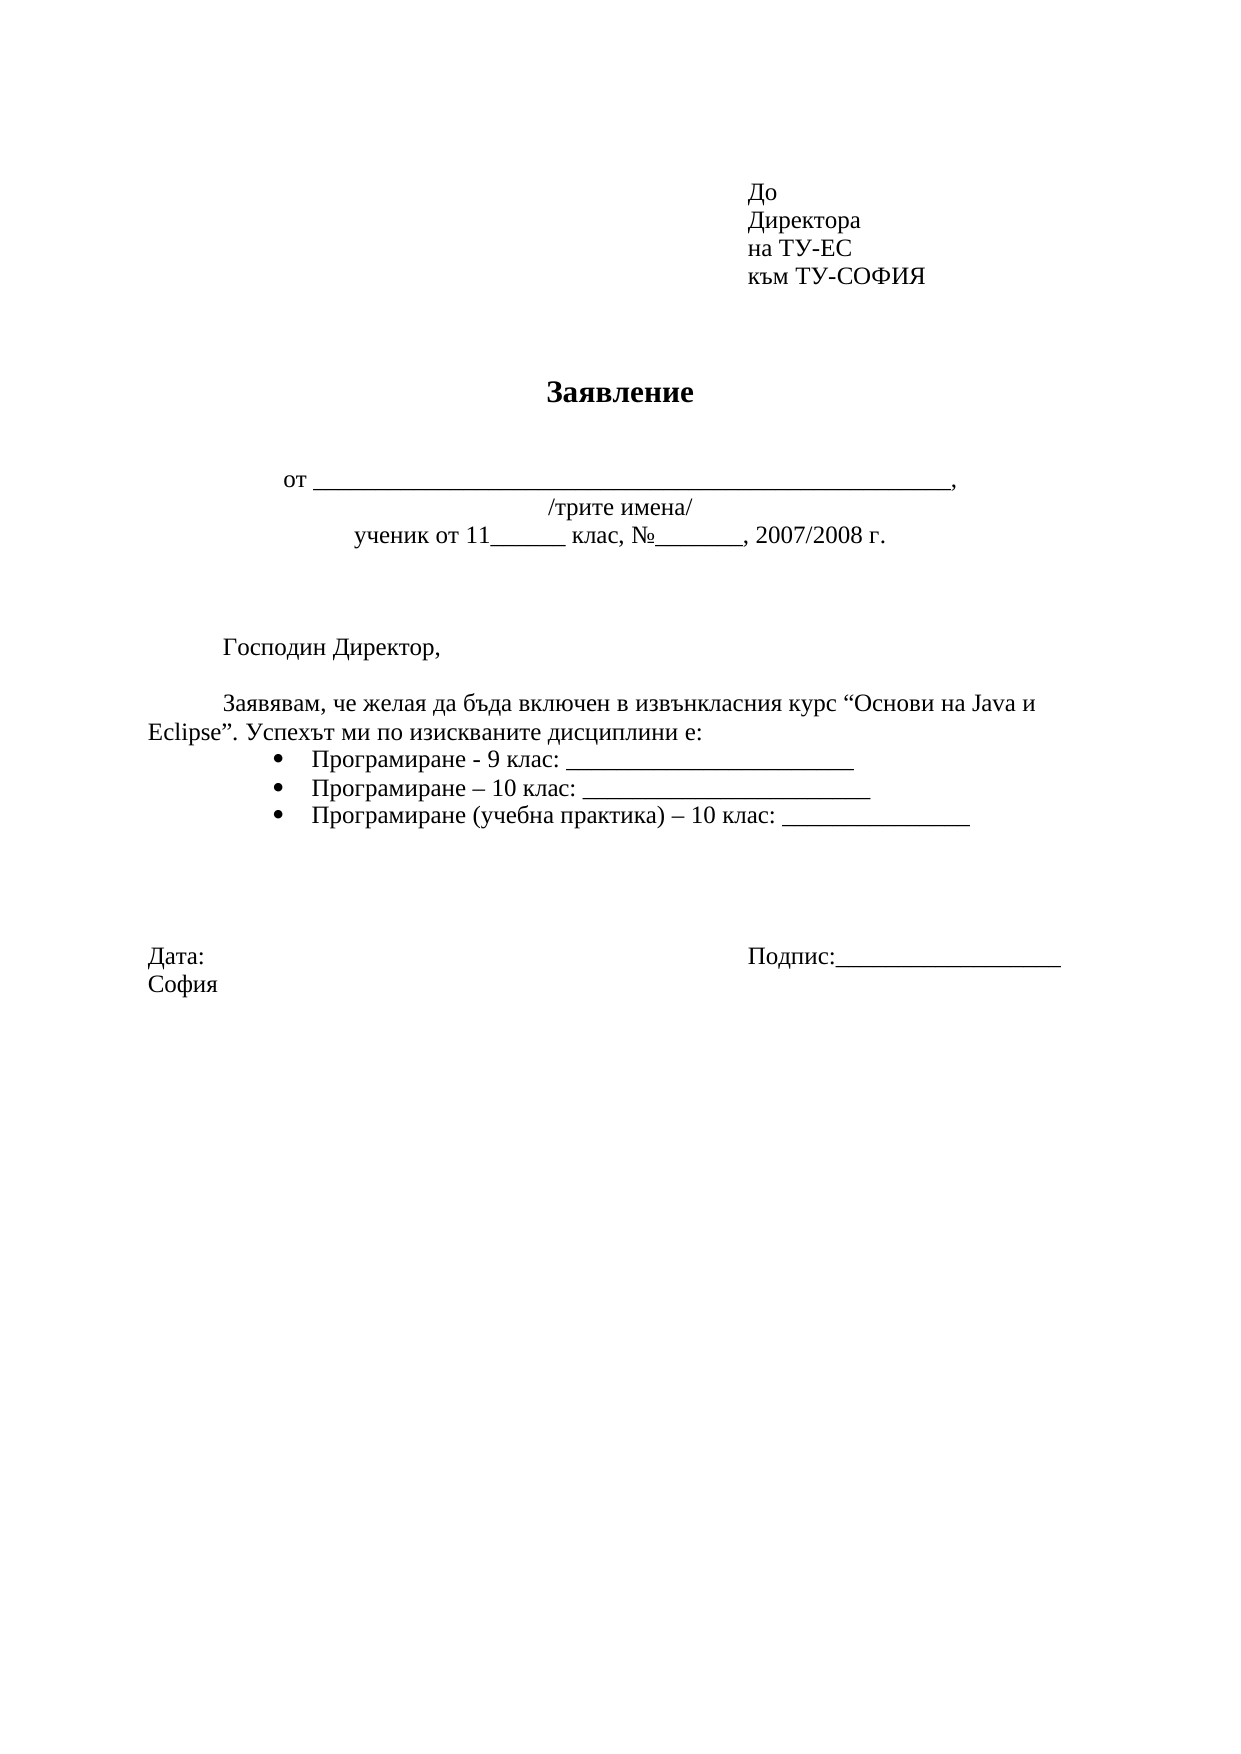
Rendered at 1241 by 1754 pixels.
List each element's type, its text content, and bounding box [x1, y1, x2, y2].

text ученик от 11______ клас, №_______, 2007/2008 г. [148, 521, 1092, 549]
text Директора [748, 206, 1092, 234]
text София [148, 969, 1092, 998]
text на ТУ-ЕС [748, 234, 1092, 262]
list Програмиране - 9 клас: _______________________ [274, 745, 1092, 773]
text До [748, 178, 1092, 206]
list Програмиране – 10 клас: _______________________ [274, 773, 1092, 801]
text Господин Директор, [148, 633, 1092, 661]
text към ТУ-СОФИЯ [748, 262, 1092, 290]
text /трите имена/ [148, 493, 1092, 521]
list Програмиране (учебна практика) – 10 клас: _______________ [274, 801, 1092, 829]
text от ___________________________________________________, [148, 465, 1092, 493]
text Заявявам, че желая да бъда включен в извънкласния курс “Основи на Java и Eclipse”. Успехът ми по изискваните дисциплини е: [148, 689, 1092, 745]
text Дата: Подпис:__________________ [148, 942, 1092, 969]
text Заявление [148, 374, 1092, 409]
